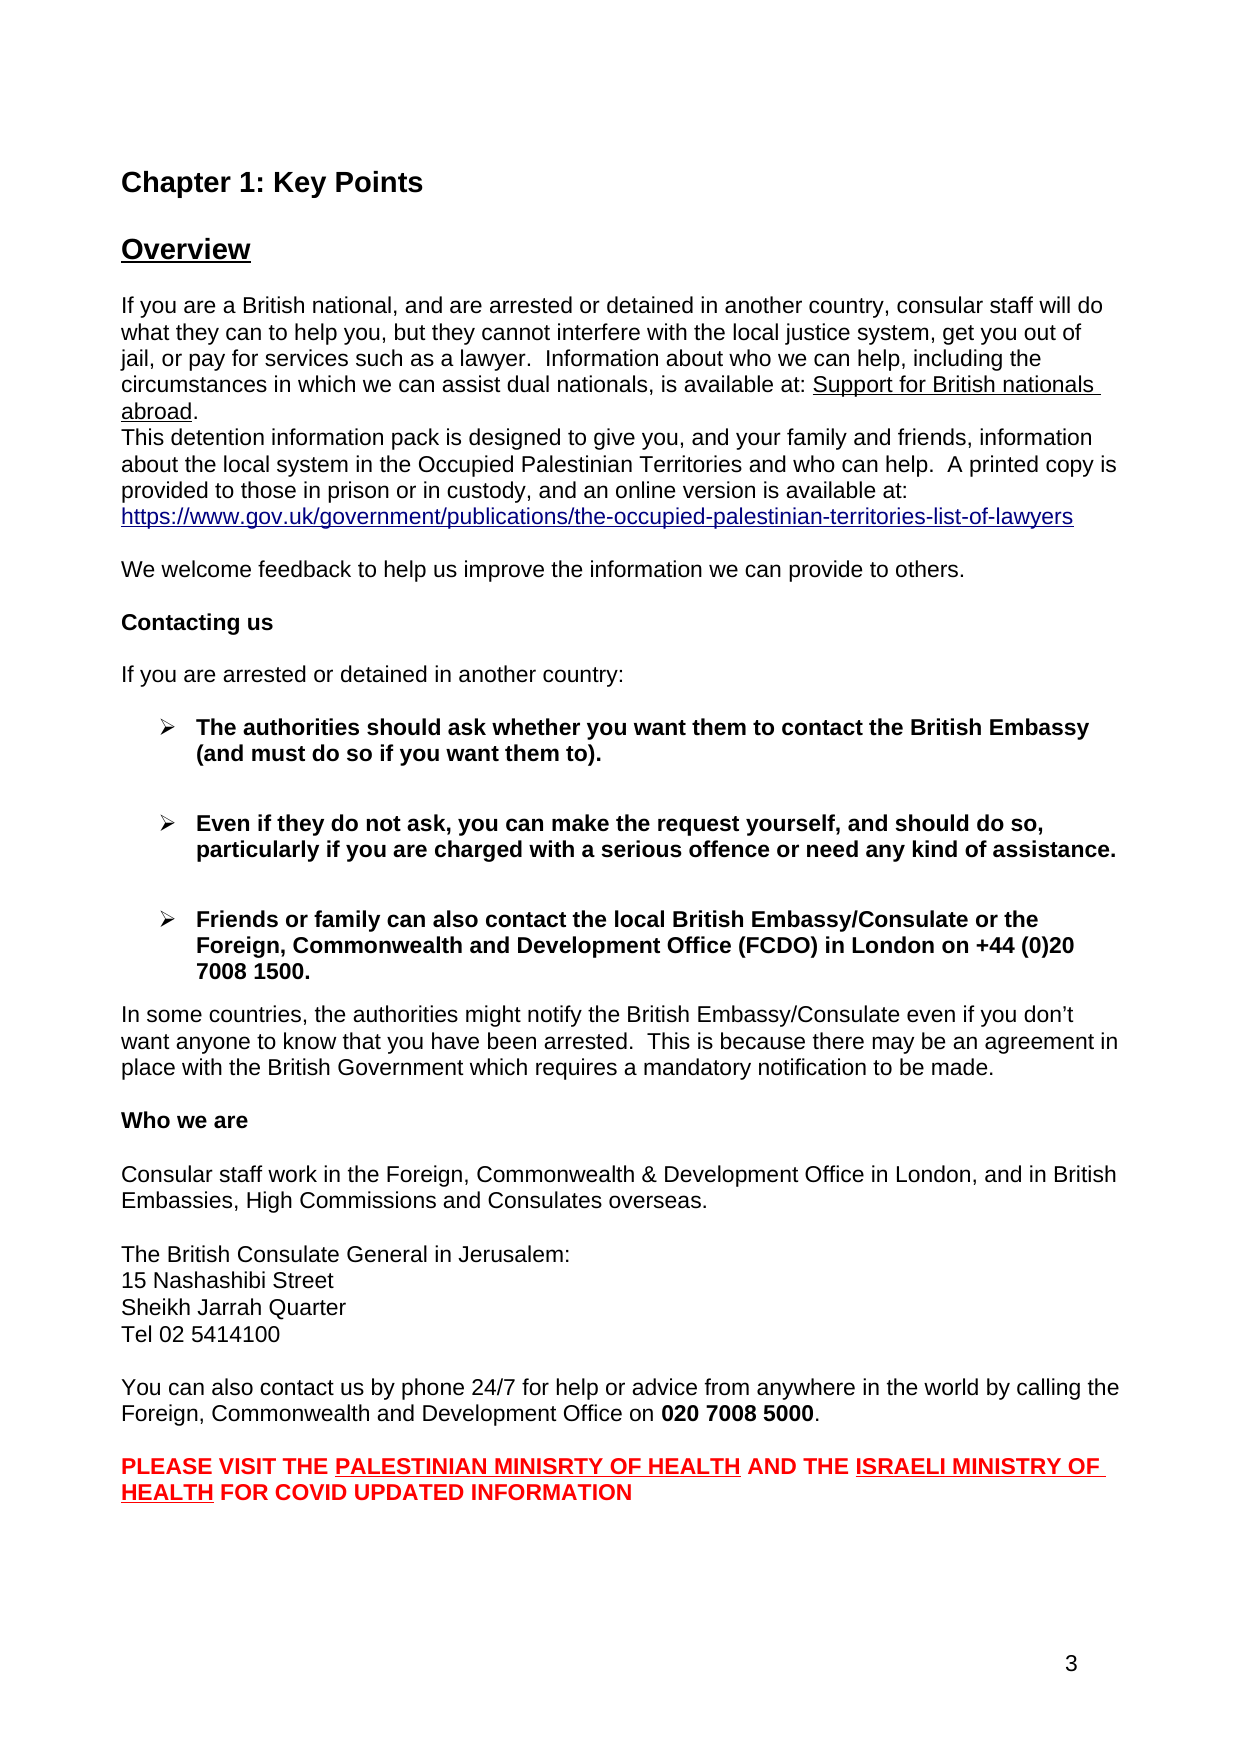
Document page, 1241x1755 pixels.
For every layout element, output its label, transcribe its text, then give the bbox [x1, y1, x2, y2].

text In some countries, the authorities might notify the British Embassy/Consulate even if you don’t want anyone to know that you have been arrested. This is because there may be an agreement in place with the British Government which requires a mandatory notification to be made. [121, 1001, 1120, 1080]
text Tel 02 5414100 [121, 1321, 1120, 1347]
text The British Consulate General in Jerusalem: [121, 1241, 1120, 1267]
text Who we are [121, 1107, 1120, 1133]
text You can also contact us by phone 24/7 for help or advice from anywhere in the world by calling the Foreign, Commonwealth and Development Office on 020 7008 5000. [121, 1374, 1120, 1427]
text Chapter 1: Key Points [121, 164, 1120, 198]
text We welcome feedback to help us improve the information we can provide to others. [121, 556, 1120, 582]
text Overview [121, 232, 1120, 265]
text PLEASE VISIT THE PALESTINIAN MINISRTY OF HEALTH AND THE ISRAELI MINISTRY OF HEALTH FOR COVID UPDATED INFORMATION [121, 1453, 1120, 1506]
text This detention information pack is designed to give you, and your family and friends, information about the local system in the Occupied Palestinian Territories and who can help. A printed copy is provided to those in prison or in custody, and an online version is available at: [121, 424, 1120, 503]
text https://www.gov.uk/government/publications/the-occupied-palestinian-territories-list-of-lawyers [121, 503, 1120, 529]
text Contacting us [121, 609, 1120, 635]
list Friends or family can also contact the local British Embassy/Consulate or the Foreign, Commonwealth and Development Office (FCDO) in London on +44 (0)20 7008 1500. [158, 906, 1120, 984]
list Even if they do not ask, you can make the request yourself, and should do so, particularly if you are charged with a serious offence or need any kind of assistance. [158, 810, 1120, 862]
text If you are a British national, and are arrested or detained in another country, consular staff will do what they can to help you, but they cannot interfere with the local justice system, get you out of jail, or pay for services such as a lawyer. Information about who we can help, including the circumstances in which we can assist dual nationals, is available at: Support for British nationals abroad. [121, 292, 1120, 424]
list The authorities should ask whether you want them to contact the British Embassy (and must do so if you want them to). [158, 714, 1120, 767]
text 15 Nashashibi Street [121, 1267, 1120, 1294]
text Sheikh Jarrah Quarter [121, 1294, 1120, 1320]
text If you are arrested or detained in another country: [121, 661, 1120, 688]
text Consular staff work in the Foreign, Commonwealth & Development Office in London, and in British Embassies, High Commissions and Consulates overseas. [121, 1161, 1120, 1213]
